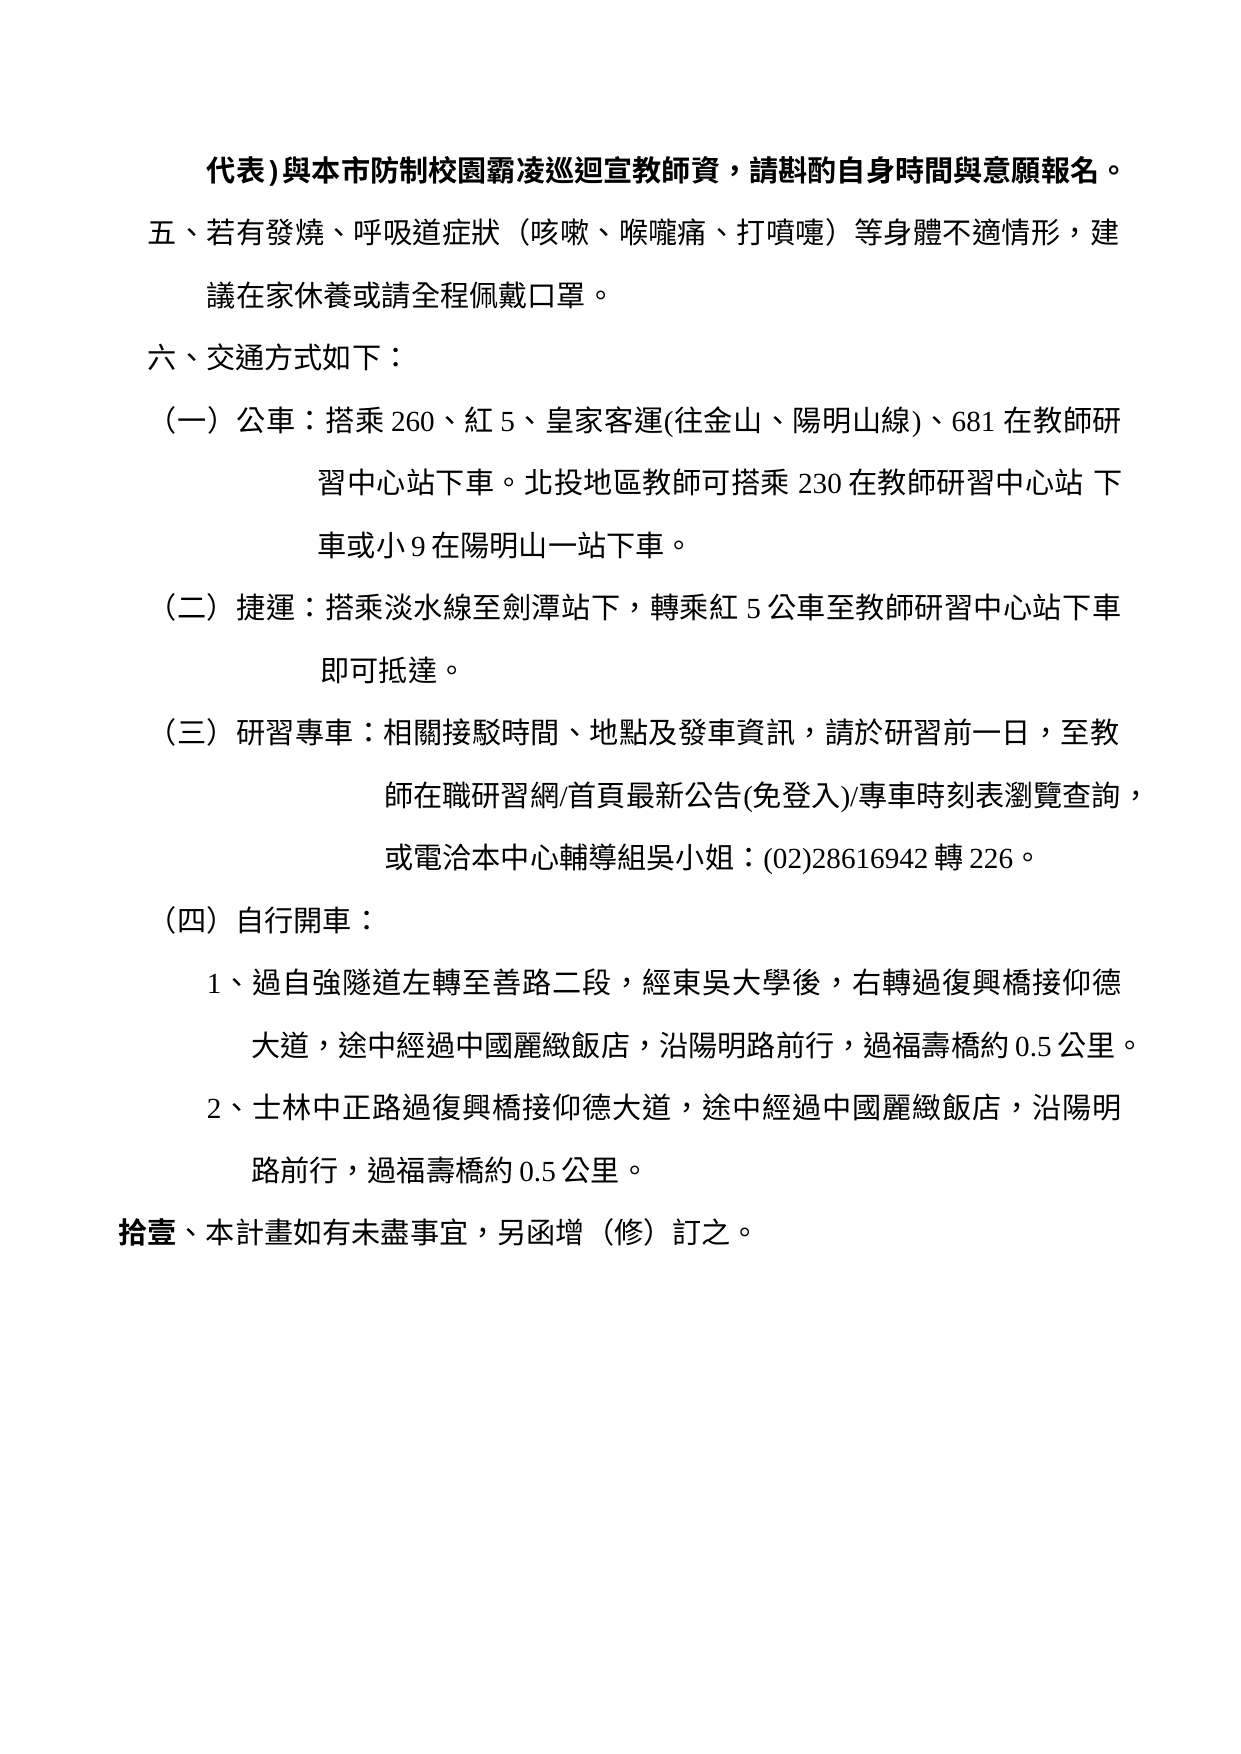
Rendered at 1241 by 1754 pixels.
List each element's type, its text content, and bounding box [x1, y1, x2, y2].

text 五、若有發燒、呼吸道症狀（咳嗽、喉嚨痛、打噴嚏）等身體不適情形，建議在家休養或請全程佩戴口罩。 [148, 189, 1122, 314]
text 四、培訓完成人員採校際合作方式，擔任他校防制校園霸凌因應小組(專家代表)與本市防制校園霸凌巡迴宣教師資，請斟酌自身時間與意願報名。 [148, 127, 1122, 189]
text 六、交通方式如下： [148, 314, 1122, 377]
text （三）研習專車：相關接駁時間、地點及發車資訊，請於研習前一日，至教師在職研習網/首頁最新公告(免登入)/專車時刻表瀏覽查詢，或電洽本中心輔導組吳小姐：(02)28616942轉226。 [148, 689, 1122, 877]
text （四）自行開車： [148, 877, 1122, 939]
text 拾壹、本計畫如有未盡事宜，另函增（修）訂之。 [118, 1189, 1122, 1252]
text 1、過自強隧道左轉至善路二段，經東吳大學後，右轉過復興橋接仰德大道，途中經過中國麗緻飯店，沿陽明路前行，過福壽橋約0.5公里。 [207, 939, 1122, 1064]
text 2、士林中正路過復興橋接仰德大道，途中經過中國麗緻飯店，沿陽明路前行，過福壽橋約0.5公里。 [207, 1064, 1122, 1189]
text （一）公車：搭乘260、紅5、皇家客運(往金山、陽明山線)、681 在教師研習中心站下車。北投地區教師可搭乘230在教師研習中心站 下車或小9在陽明山一站下車。 [147, 377, 1122, 564]
text （二）捷運：搭乘淡水線至劍潭站下，轉乘紅5公車至教師研習中心站下車即可抵達。 [147, 564, 1122, 689]
